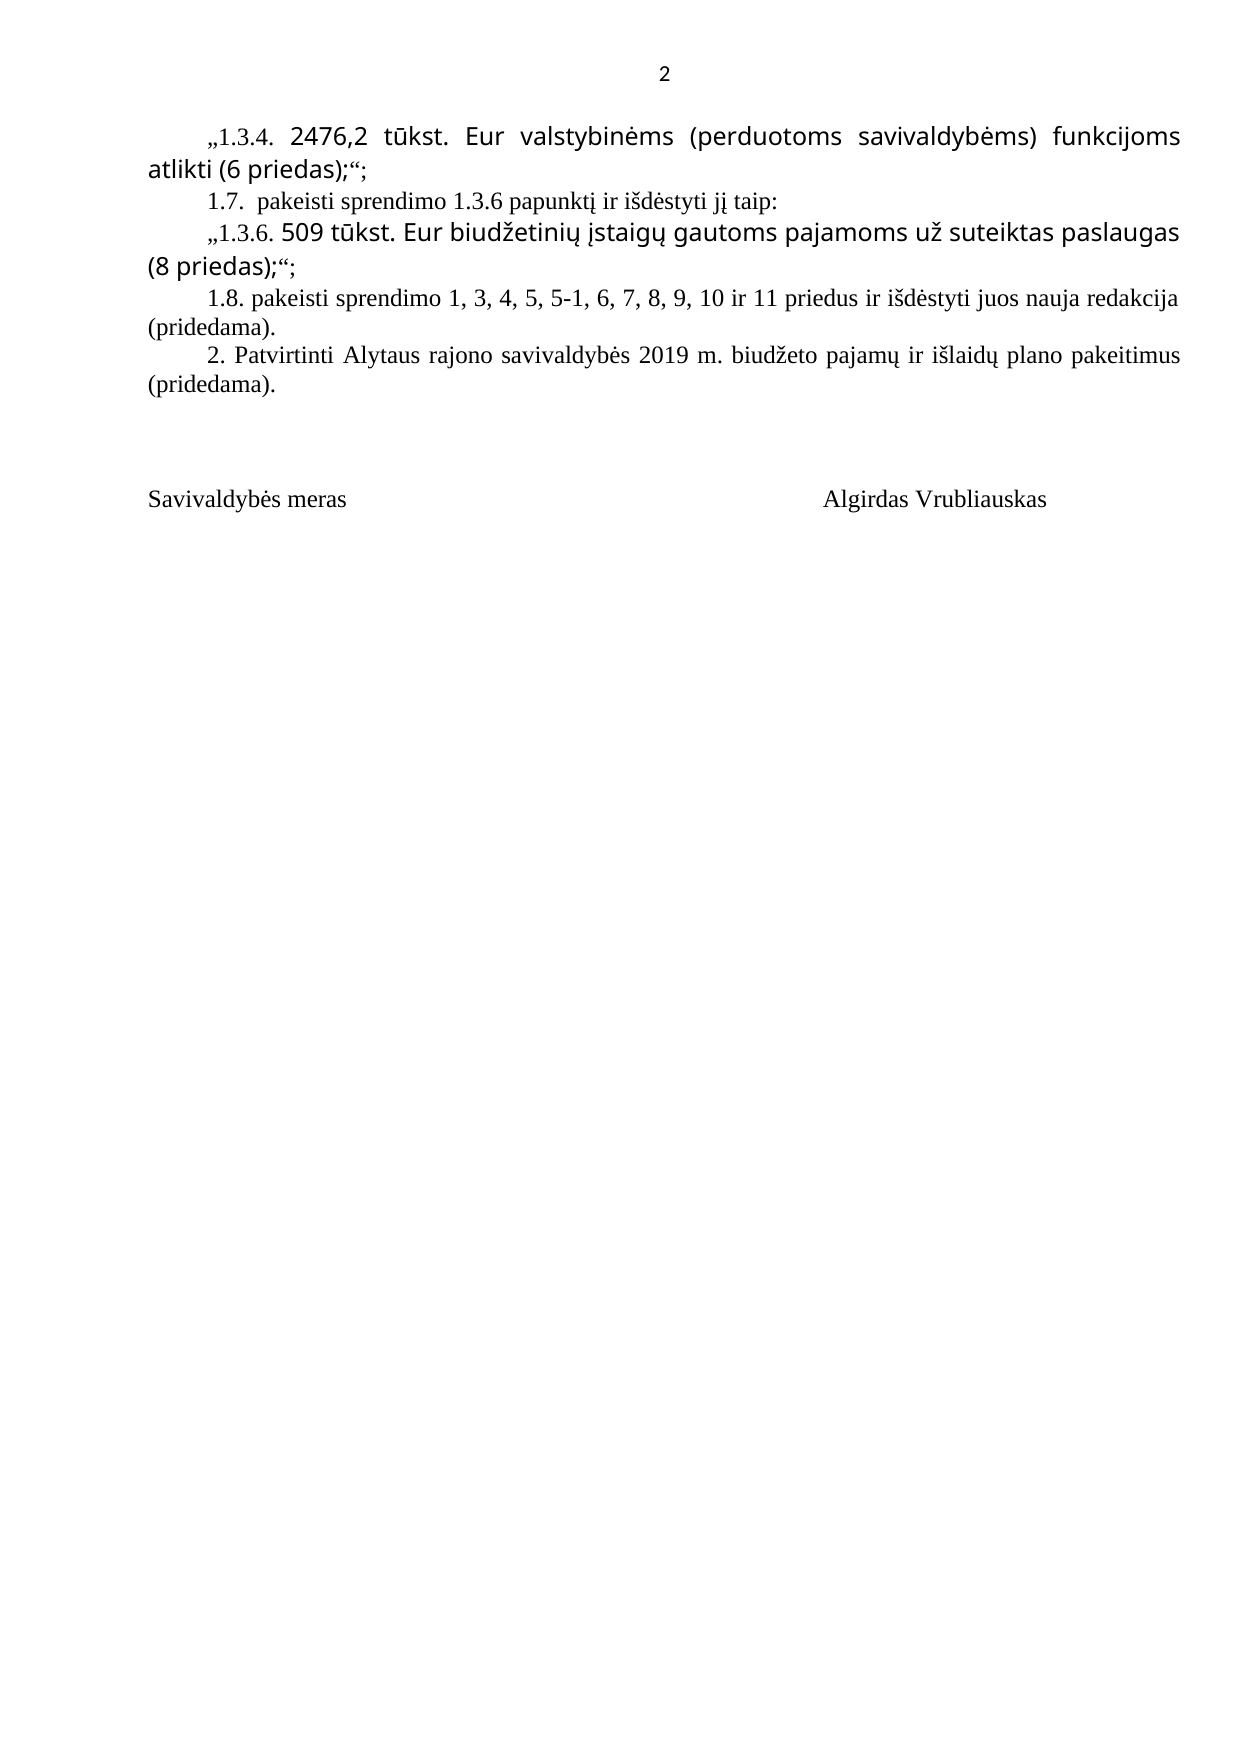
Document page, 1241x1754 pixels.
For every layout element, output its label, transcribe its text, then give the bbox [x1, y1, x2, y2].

text 1.8. pakeisti sprendimo 1, 3, 4, 5, 5-1, 6, 7, 8, 9, 10 ir 11 priedus ir išdėstyti juos nauja redakcija (pridedama). [148, 283, 1181, 341]
text „1.3.4. 2476,2 tūkst. Eur valstybinėms (perduotoms savivaldybėms) funkcijoms atlikti (6 priedas);“; [148, 118, 1181, 186]
text Savivaldybės meras Algirdas Vrubliauskas [148, 484, 1181, 513]
text 1.7. pakeisti sprendimo 1.3.6 papunktį ir išdėstyti jį taip: [148, 186, 1181, 215]
text „1.3.6. 509 tūkst. Eur biudžetinių įstaigų gautoms pajamoms už suteiktas paslaugas (8 priedas);“; [148, 215, 1181, 283]
text 2. Patvirtinti Alytaus rajono savivaldybės 2019 m. biudžeto pajamų ir išlaidų plano pakeitimus (pridedama). [148, 341, 1181, 398]
